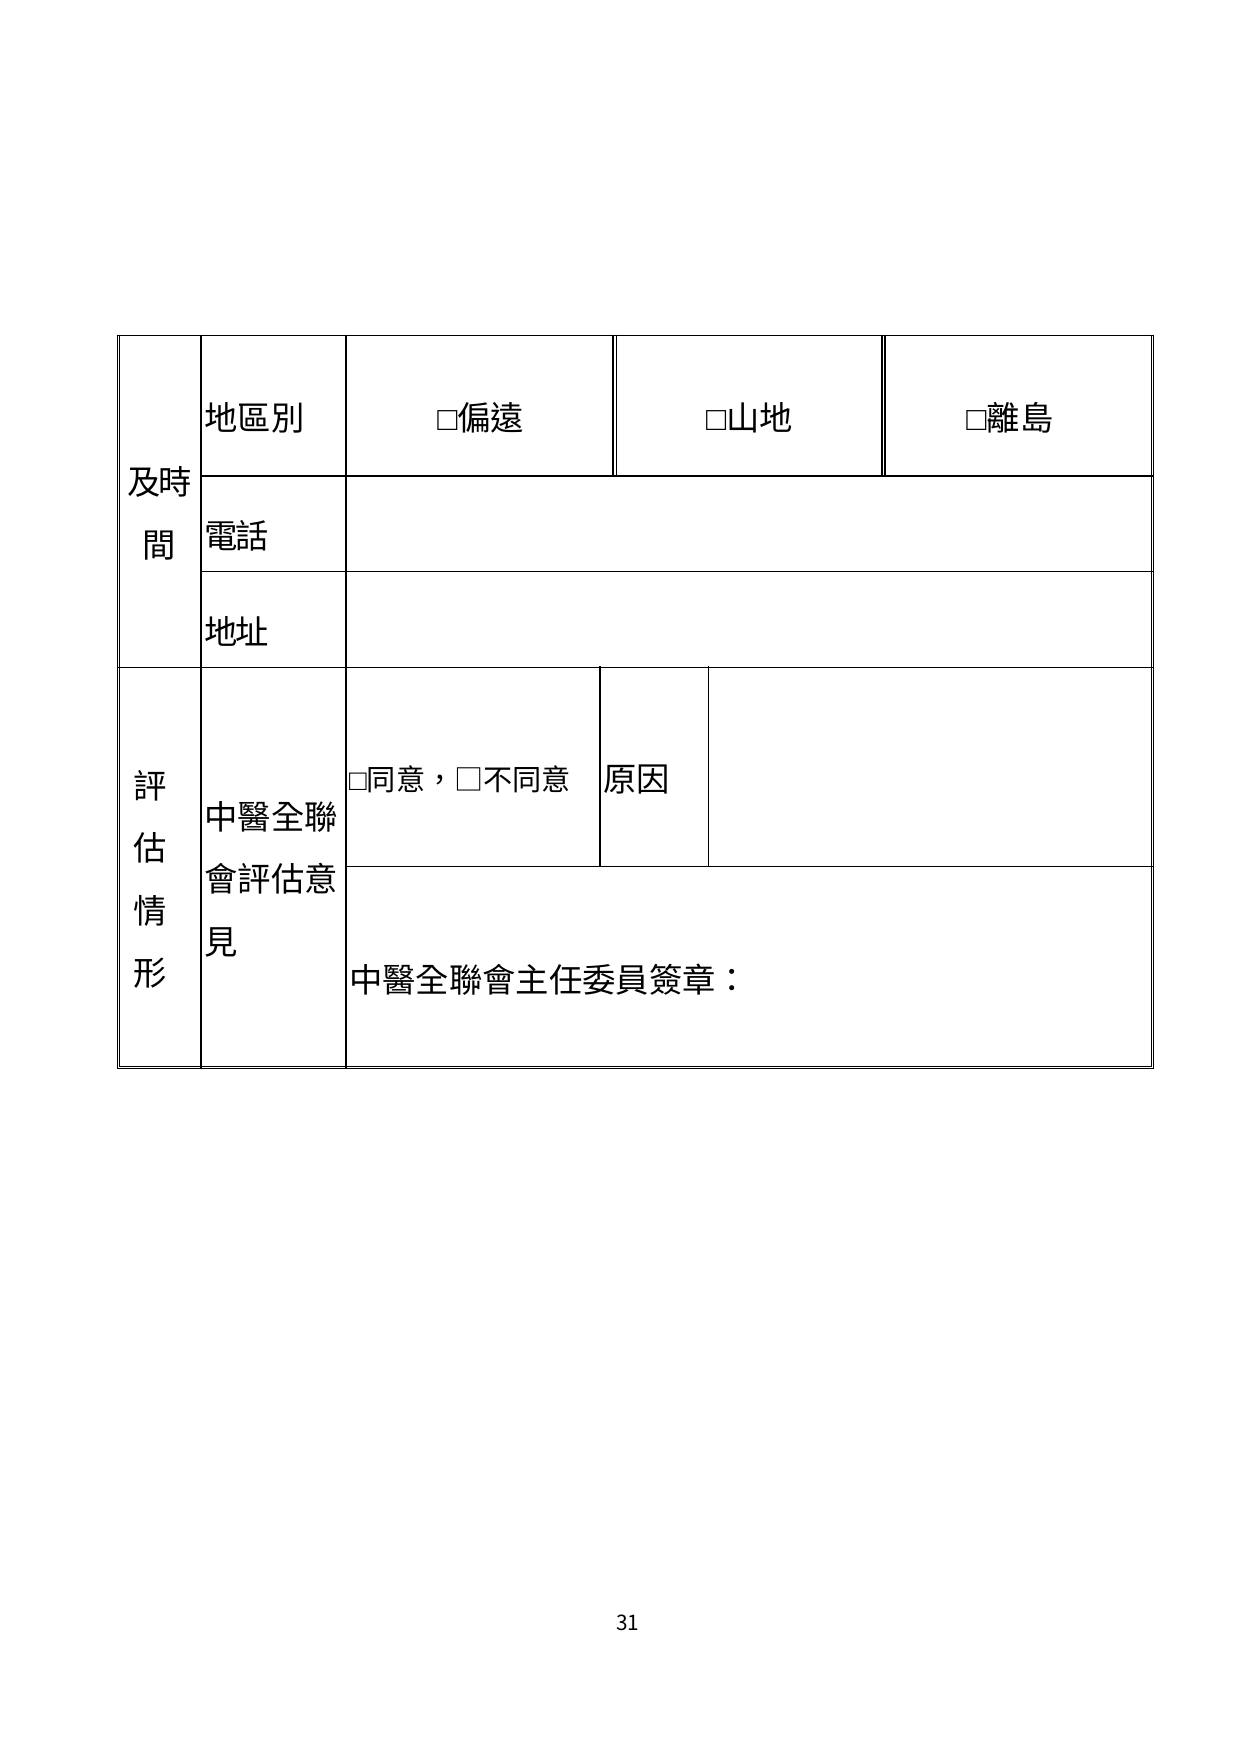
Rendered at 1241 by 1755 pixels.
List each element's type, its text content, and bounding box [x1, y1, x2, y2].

table_cell [347, 572, 1151, 666]
table_cell 中醫全聯會主任委員簽章： [347, 867, 1151, 1066]
table_cell □離島 [886, 336, 1151, 475]
table_cell [347, 477, 1151, 571]
table_cell 地址 [202, 572, 345, 666]
table_cell □山地 [617, 336, 881, 475]
table_cell 原因 [601, 668, 708, 866]
table_cell 電話 [202, 477, 345, 571]
table_cell 評估情形 [120, 668, 200, 1066]
table_cell 地區別 [202, 336, 345, 475]
table_cell 中醫全聯會評估意見 [202, 668, 345, 1066]
table_cell [709, 668, 1151, 866]
table_cell □偏遠 [347, 336, 612, 475]
table_cell □同意，□不同意 [347, 668, 599, 866]
table_cell 及時間 [120, 336, 200, 666]
